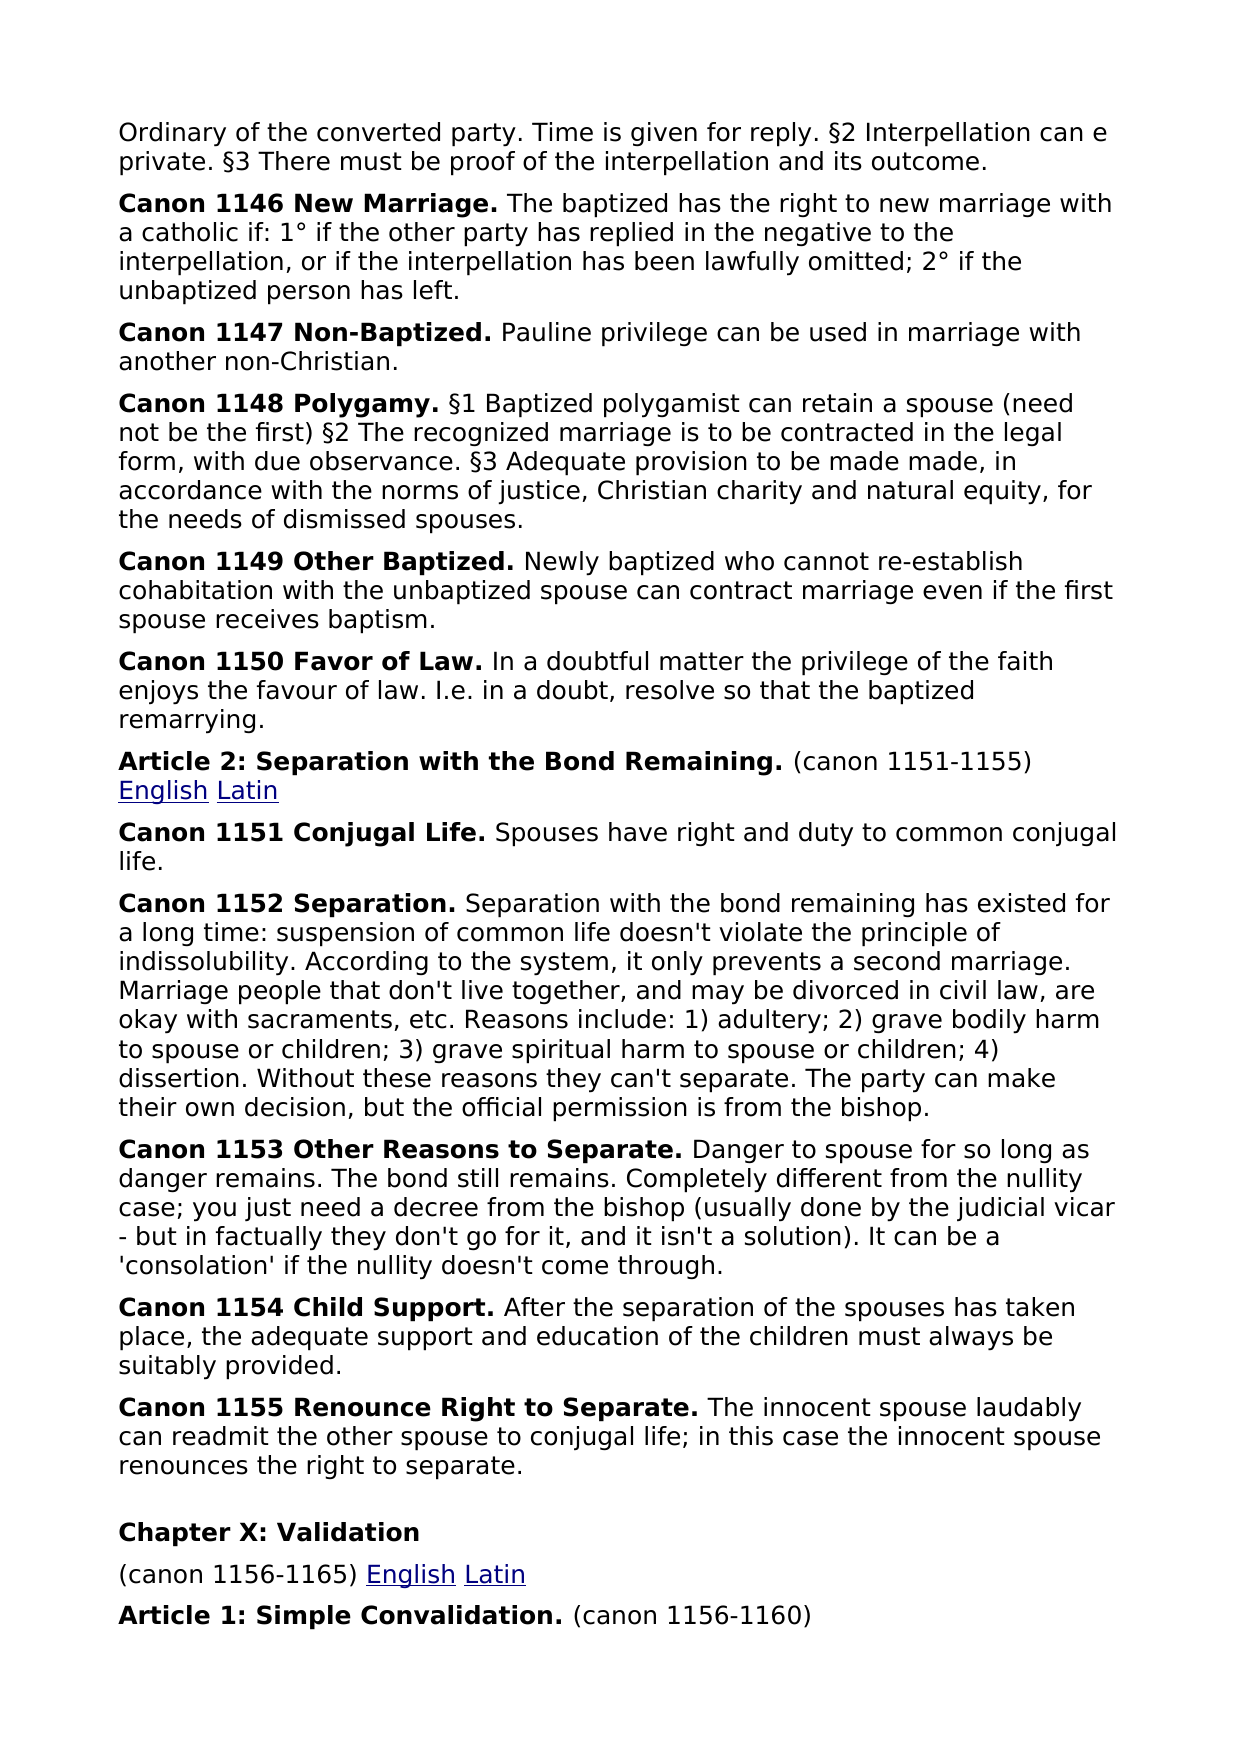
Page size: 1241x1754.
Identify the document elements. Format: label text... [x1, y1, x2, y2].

subtitle Chapter X: Validation [118, 1518, 1122, 1547]
text Canon 1152 Separation. Separation with the bond remaining has existed for a long time: suspension of common life doesn't violate the principle of indissolubility. According to the system, it only prevents a second marriage. Marriage people that don't live together, and may be divorced in civil law, are okay with sacraments, etc. Reasons include: 1) adultery; 2) grave bodily harm to spouse or children; 3) grave spiritual harm to spouse or children; 4) dissertion. Without these reasons they can't separate. The party can make their own decision, but the official permission is from the bishop. [118, 889, 1122, 1122]
text Article 2: Separation with the Bond Remaining. (canon 1151-1155) English Latin [118, 747, 1122, 806]
text Canon 1151 Conjugal Life. Spouses have right and duty to common conjugal life. [118, 818, 1122, 876]
text Article 1: Simple Convalidation. (canon 1156-1160) [118, 1601, 1122, 1631]
text Canon 1148 Polygamy. §1 Baptized polygamist can retain a spouse (need not be the first) §2 The recognized marriage is to be contracted in the legal form, with due observance. §3 Adequate provision to be made made, in accordance with the norms of justice, Christian charity and natural equity, for the needs of dismissed spouses. [118, 389, 1122, 535]
text Canon 1147 Non-Baptized. Pauline privilege can be used in marriage with another non-Christian. [118, 318, 1122, 376]
text (canon 1156-1165) English Latin [118, 1560, 1122, 1589]
text Canon 1154 Child Support. After the separation of the spouses has taken place, the adequate support and education of the children must always be suitably provided. [118, 1293, 1122, 1381]
text Canon 1150 Favor of Law. In a doubtful matter the privilege of the faith enjoys the favour of law. I.e. in a doubt, resolve so that the baptized remarrying. [118, 647, 1122, 735]
text Canon 1149 Other Baptized. Newly baptized who cannot re-establish cohabitation with the unbaptized spouse can contract marriage even if the first spouse receives baptism. [118, 547, 1122, 635]
text Canon 1146 New Marriage. The baptized has the right to new marriage with a catholic if: 1° if the other party has replied in the negative to the interpellation, or if the interpellation has been lawfully omitted; 2° if the unbaptized person has left. [118, 189, 1122, 306]
text Ordinary of the converted party. Time is given for reply. §2 Interpellation can e private. §3 There must be proof of the interpellation and its outcome. [118, 118, 1122, 176]
text Canon 1155 Renounce Right to Separate. The innocent spouse laudably can readmit the other spouse to conjugal life; in this case the innocent spouse renounces the right to separate. [118, 1393, 1122, 1481]
text Canon 1153 Other Reasons to Separate. Danger to spouse for so long as danger remains. The bond still remains. Completely different from the nullity case; you just need a decree from the bishop (usually done by the judicial vicar - but in factually they don't go for it, and it isn't a solution). It can be a 'consolation' if the nullity doesn't come through. [118, 1135, 1122, 1281]
